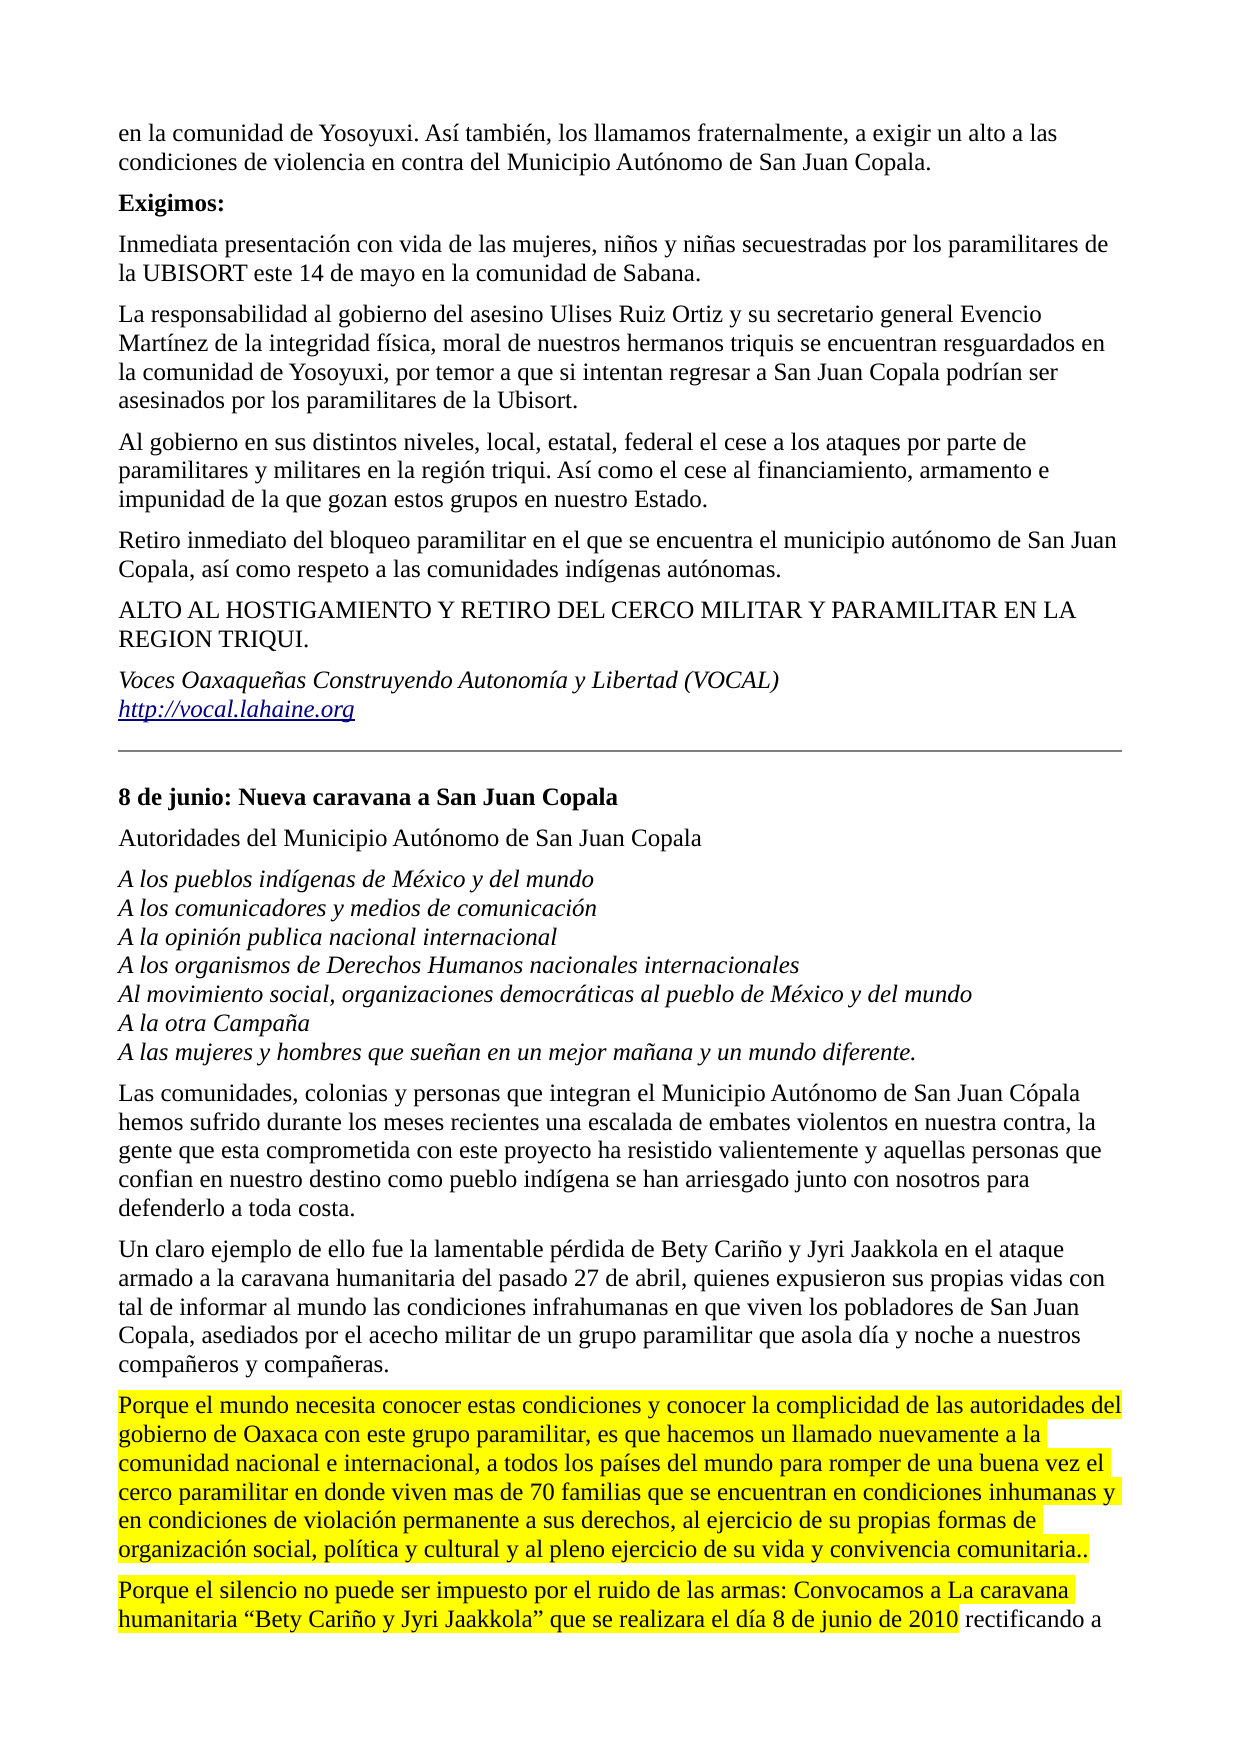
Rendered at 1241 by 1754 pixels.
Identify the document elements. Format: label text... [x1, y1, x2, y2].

text Retiro inmediato del bloqueo paramilitar en el que se encuentra el municipio autónomo de San Juan Copala, así como respeto a las comunidades indígenas autónomas. [118, 526, 1122, 583]
text Exigimos: [118, 188, 1122, 217]
text Un claro ejemplo de ello fue la lamentable pérdida de Bety Cariño y Jyri Jaakkola en el ataque armado a la caravana humanitaria del pasado 27 de abril, quienes expusieron sus propias vidas con tal de informar al mundo las condiciones infrahumanas en que viven los pobladores de San Juan Copala, asediados por el acecho militar de un grupo paramilitar que asola día y noche a nuestros compañeros y compañeras. [118, 1234, 1122, 1378]
text Autoridades del Municipio Autónomo de San Juan Copala [118, 823, 1122, 852]
text ALTO AL HOSTIGAMIENTO Y RETIRO DEL CERCO MILITAR Y PARAMILITAR EN LA REGION TRIQUI. [118, 596, 1122, 653]
text Voces Oaxaqueñas Construyendo Autonomía y Libertad (VOCAL) http://vocal.lahaine.org [118, 666, 1122, 723]
text Al gobierno en sus distintos niveles, local, estatal, federal el cese a los ataques por parte de paramilitares y militares en la región triqui. Así como el cese al financiamiento, armamento e impunidad de la que gozan estos grupos en nuestro Estado. [118, 427, 1122, 513]
text Porque el mundo necesita conocer estas condiciones y conocer la complicidad de las autoridades del gobierno de Oaxaca con este grupo paramilitar, es que hacemos un llamado nuevamente a la comunidad nacional e internacional, a todos los países del mundo para romper de una buena vez el cerco paramilitar en donde viven mas de 70 familias que se encuentran en condiciones inhumanas y en condiciones de violación permanente a sus derechos, al ejercicio de su propias formas de organización social, política y cultural y al pleno ejercicio de su vida y convivencia comunitaria.. [118, 1390, 1122, 1563]
text Inmediata presentación con vida de las mujeres, niños y niñas secuestradas por los paramilitares de la UBISORT este 14 de mayo en la comunidad de Sabana. [118, 229, 1122, 287]
text 8 de junio: Nueva caravana a San Juan Copala [118, 782, 1122, 810]
text Porque el silencio no puede ser impuesto por el ruido de las armas: Convocamos a La caravana humanitaria “Bety Cariño y Jyri Jaakkola” que se realizara el día 8 de junio de 2010 rectificando a [118, 1575, 1122, 1633]
text en la comunidad de Yosoyuxi. Así también, los llamamos fraternalmente, a exigir un alto a las condiciones de violencia en contra del Municipio Autónomo de San Juan Copala. [118, 118, 1122, 176]
text La responsabilidad al gobierno del asesino Ulises Ruiz Ortiz y su secretario general Evencio Martínez de la integridad física, moral de nuestros hermanos triquis se encuentran resguardados en la comunidad de Yosoyuxi, por temor a que si intentan regresar a San Juan Copala podrían ser asesinados por los paramilitares de la Ubisort. [118, 299, 1122, 414]
text A los pueblos indígenas de México y del mundo A los comunicadores y medios de comunicación A la opinión publica nacional internacional A los organismos de Derechos Humanos nacionales internacionales Al movimiento social, organizaciones democráticas al pueblo de México y del mundo A la otra Campaña A las mujeres y hombres que sueñan en un mejor mañana y un mundo diferente. [118, 864, 1122, 1065]
text Las comunidades, colonias y personas que integran el Municipio Autónomo de San Juan Cópala hemos sufrido durante los meses recientes una escalada de embates violentos en nuestra contra, la gente que esta comprometida con este proyecto ha resistido valientemente y aquellas personas que confian en nuestro destino como pueblo indígena se han arriesgado junto con nosotros para defenderlo a toda costa. [118, 1078, 1122, 1222]
